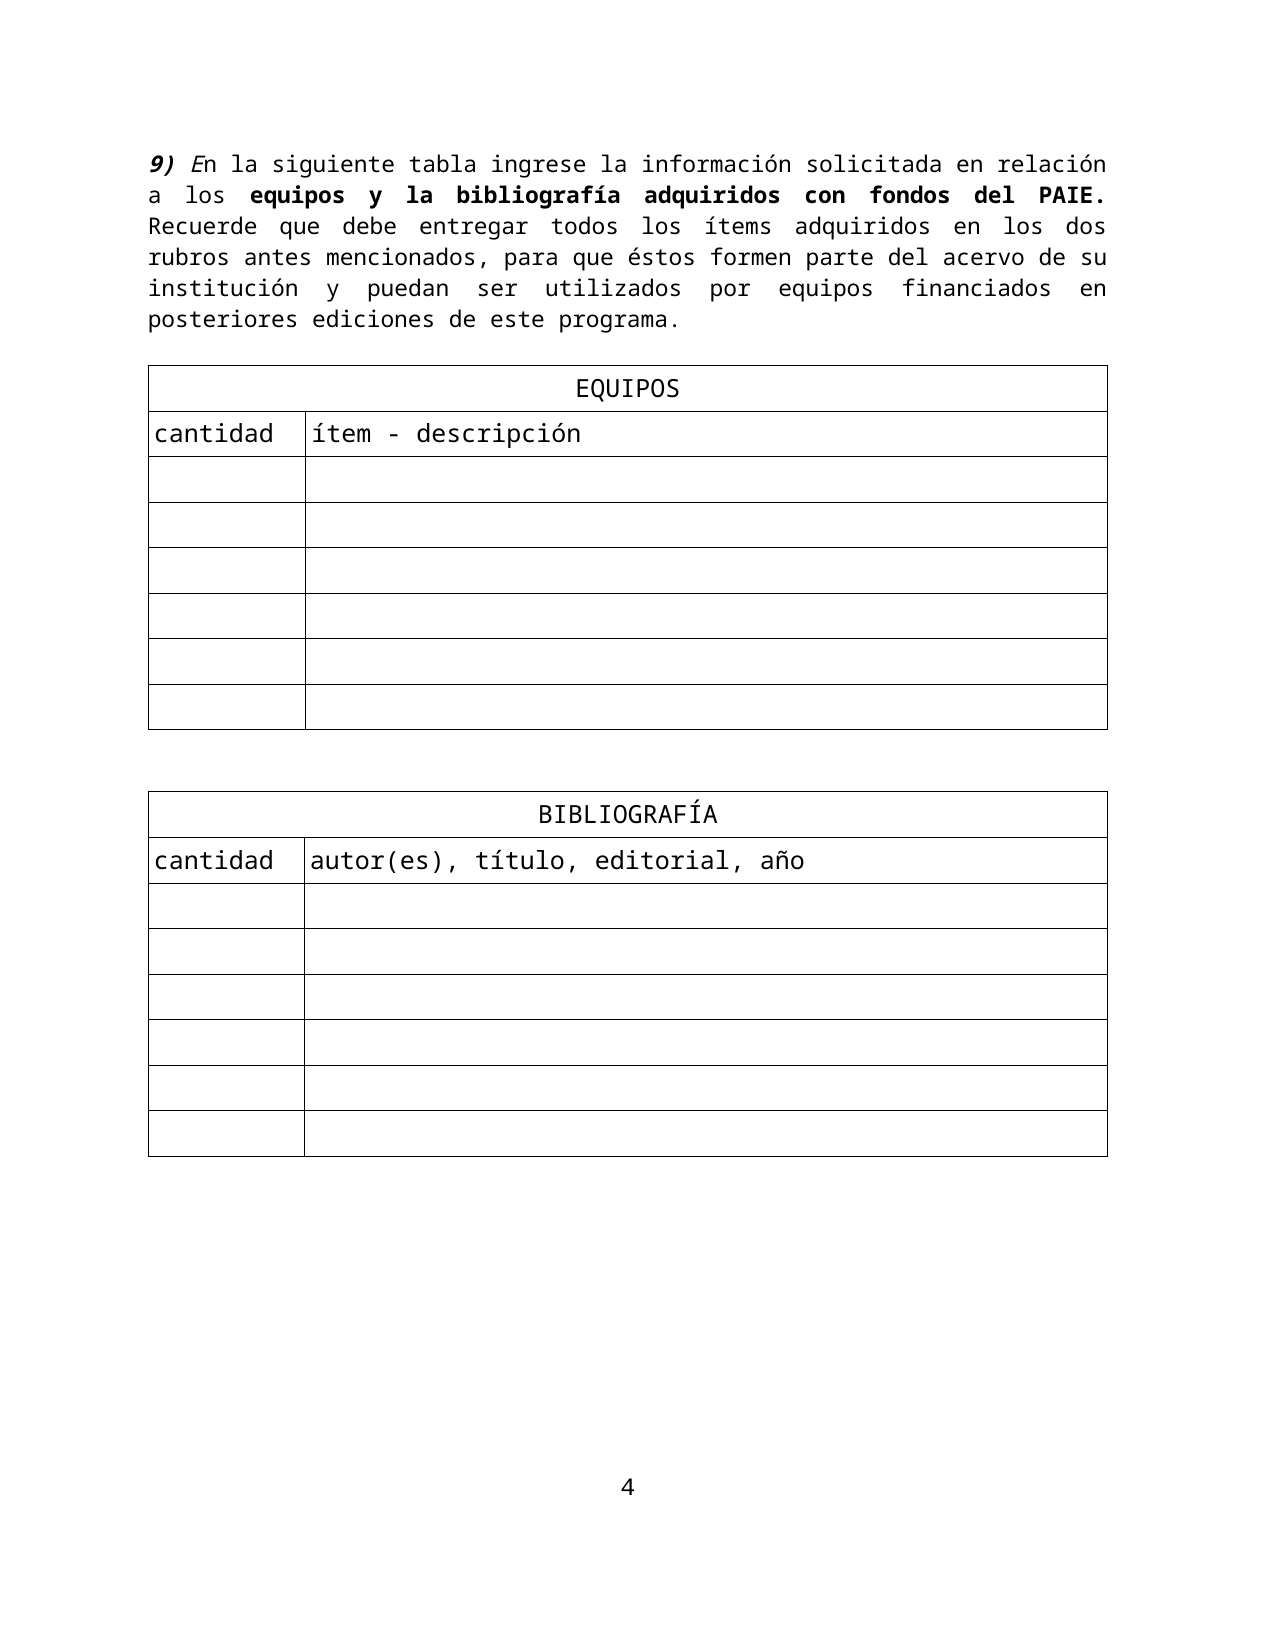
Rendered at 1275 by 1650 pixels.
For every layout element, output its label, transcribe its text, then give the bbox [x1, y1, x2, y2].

table_header EQUIPOS [149, 366, 1107, 411]
table_header BIBLIOGRAFÍA [149, 792, 1107, 837]
table_cell ítem - descripción [306, 412, 1107, 456]
table_cell [305, 1111, 1107, 1156]
table_cell autor(es), título, editorial, año [305, 838, 1107, 882]
table_cell [149, 1111, 304, 1156]
table_cell cantidad [149, 412, 305, 456]
table_cell [149, 503, 305, 547]
table_cell [305, 884, 1107, 928]
table_cell [306, 594, 1107, 638]
table_cell [149, 548, 305, 593]
table_cell [306, 685, 1107, 729]
table_cell cantidad [149, 838, 304, 882]
table_cell [149, 457, 305, 502]
table_cell [149, 594, 305, 638]
table_cell [305, 929, 1107, 973]
table_cell [149, 929, 304, 973]
table_cell [306, 548, 1107, 593]
table_cell [149, 685, 305, 729]
table_cell [149, 1066, 304, 1110]
table_cell [305, 1066, 1107, 1110]
table_cell [149, 1020, 304, 1064]
table_cell [149, 884, 304, 928]
table_cell [305, 975, 1107, 1019]
table_cell [306, 457, 1107, 502]
table_cell [149, 639, 305, 684]
table_cell [306, 639, 1107, 684]
table_cell [306, 503, 1107, 547]
text 9) En la siguiente tabla ingrese la información solicitada en relación a los equipos y la bibliografía adquiridos con fondos del PAIE. Recuerde que debe entregar todos los ítems adquiridos en los dos rubros antes mencionados, para que éstos formen parte del acervo de su institución y puedan ser utilizados por equipos financiados en posteriores ediciones de este programa. [148, 148, 1107, 334]
table_cell [149, 975, 304, 1019]
table_cell [305, 1020, 1107, 1064]
